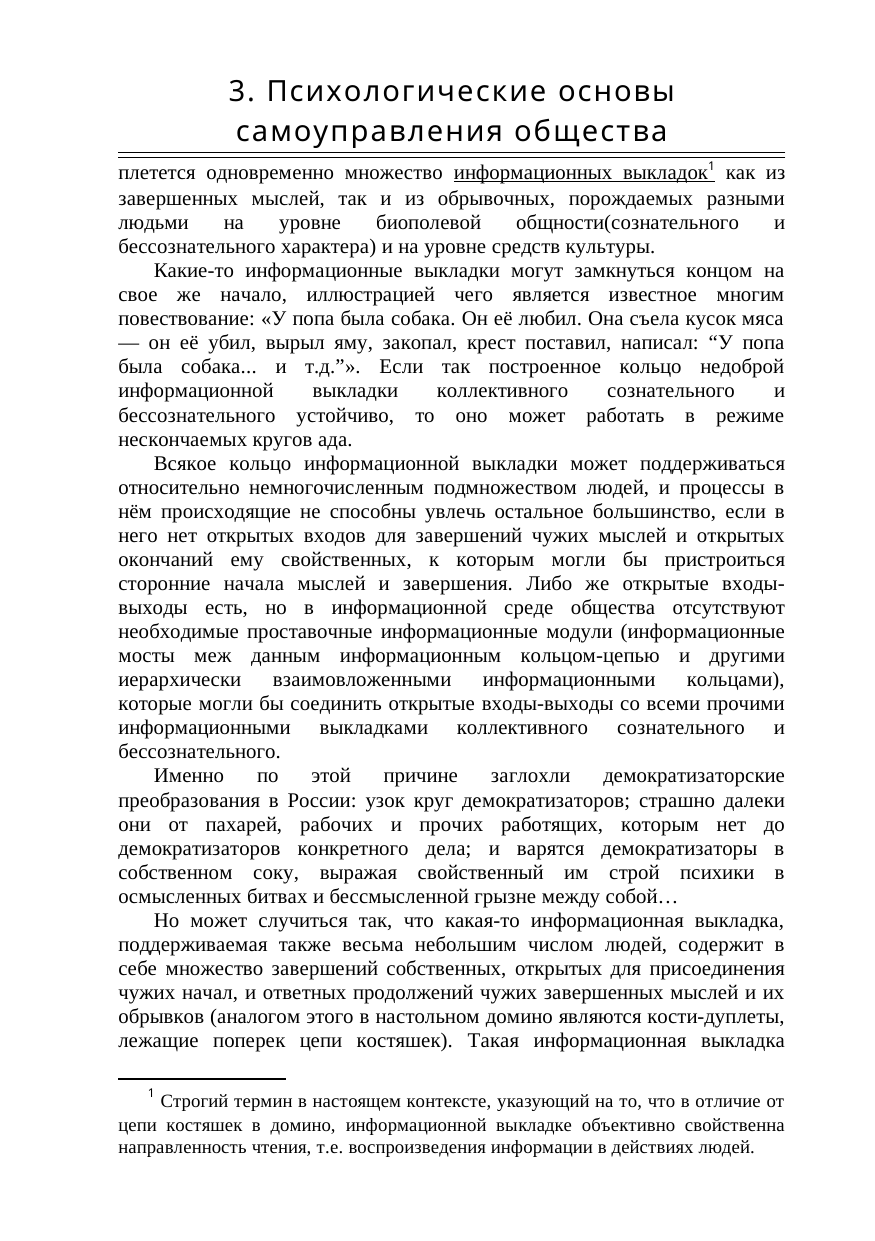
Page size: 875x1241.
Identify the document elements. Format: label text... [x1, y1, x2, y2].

text Именно по этой причине заглохли демократизаторские преобразования в России: узок круг демократизаторов; страшно далеки они от пахарей, рабочих и прочих работящих, которым нет до демократизаторов конкретного дела; и варятся демократизаторы в собственном соку, выражая свойственный им строй психики в осмысленных битвах и бессмысленной грызне между собой… [118, 763, 785, 908]
text Какие-то информационные выкладки могут замкнуться концом на свое же начало, иллюстрацией чего является известное многим повествование: «У попа была собака. Он её любил. Она съела кусок мяса — он её убил, вырыл яму, закопал, крест поставил, написал: “У попа была собака... и т.д.”». Если так построенное кольцо недоброй информационной выкладки коллективного сознательного и бессознательного устойчиво, то оно может работать в режиме нескончаемых кругов ада. [118, 258, 785, 451]
text Всякое кольцо информационной выкладки может поддерживаться относительно немногочисленным подмножеством людей, и процессы в нём происходящие не способны увлечь остальное большинство, если в него нет открытых входов для завершений чужих мыслей и открытых окончаний ему свойственных, к которым могли бы пристроиться сторонние начала мыслей и завершения. Либо же открытые входы-выходы есть, но в информационной среде общества отсутствуют необходимые проставочные информационные модули (информационные мосты меж данным информационным кольцом-цепью и другими иерархически взаимовложенными информационными кольцами), которые могли бы соединить открытые входы-выходы со всеми прочими информационными выкладками коллективного сознательного и бессознательного. [118, 451, 785, 763]
text плетется одновременно множество информационных выкладок как из завершенных мыслей, так и из обрывочных, порождаемых разными людьми на уровне биополевой общности(сознательного и бессознательного характера) и на уровне средств культуры. [118, 158, 785, 258]
text Но может случиться так, что какая-то информационная выкладка, поддерживаемая также весьма небольшим числом людей, содержит в себе множество завершений собственных, открытых для присоединения чужих начал, и ответных продолжений чужих завершенных мыслей и их обрывков (аналогом этого в настольном домино являются кости-дуплеты, лежащие поперек цепи костяшек). Такая информационная выкладка [118, 908, 785, 1052]
text Строгий термин в настоящем контексте, указующий на то, что в отличие от цепи костяшек в домино, информационной выкладке объективно свойственна направленность чтения, т.е. воспроизведения информации в действиях людей. [118, 1085, 785, 1157]
